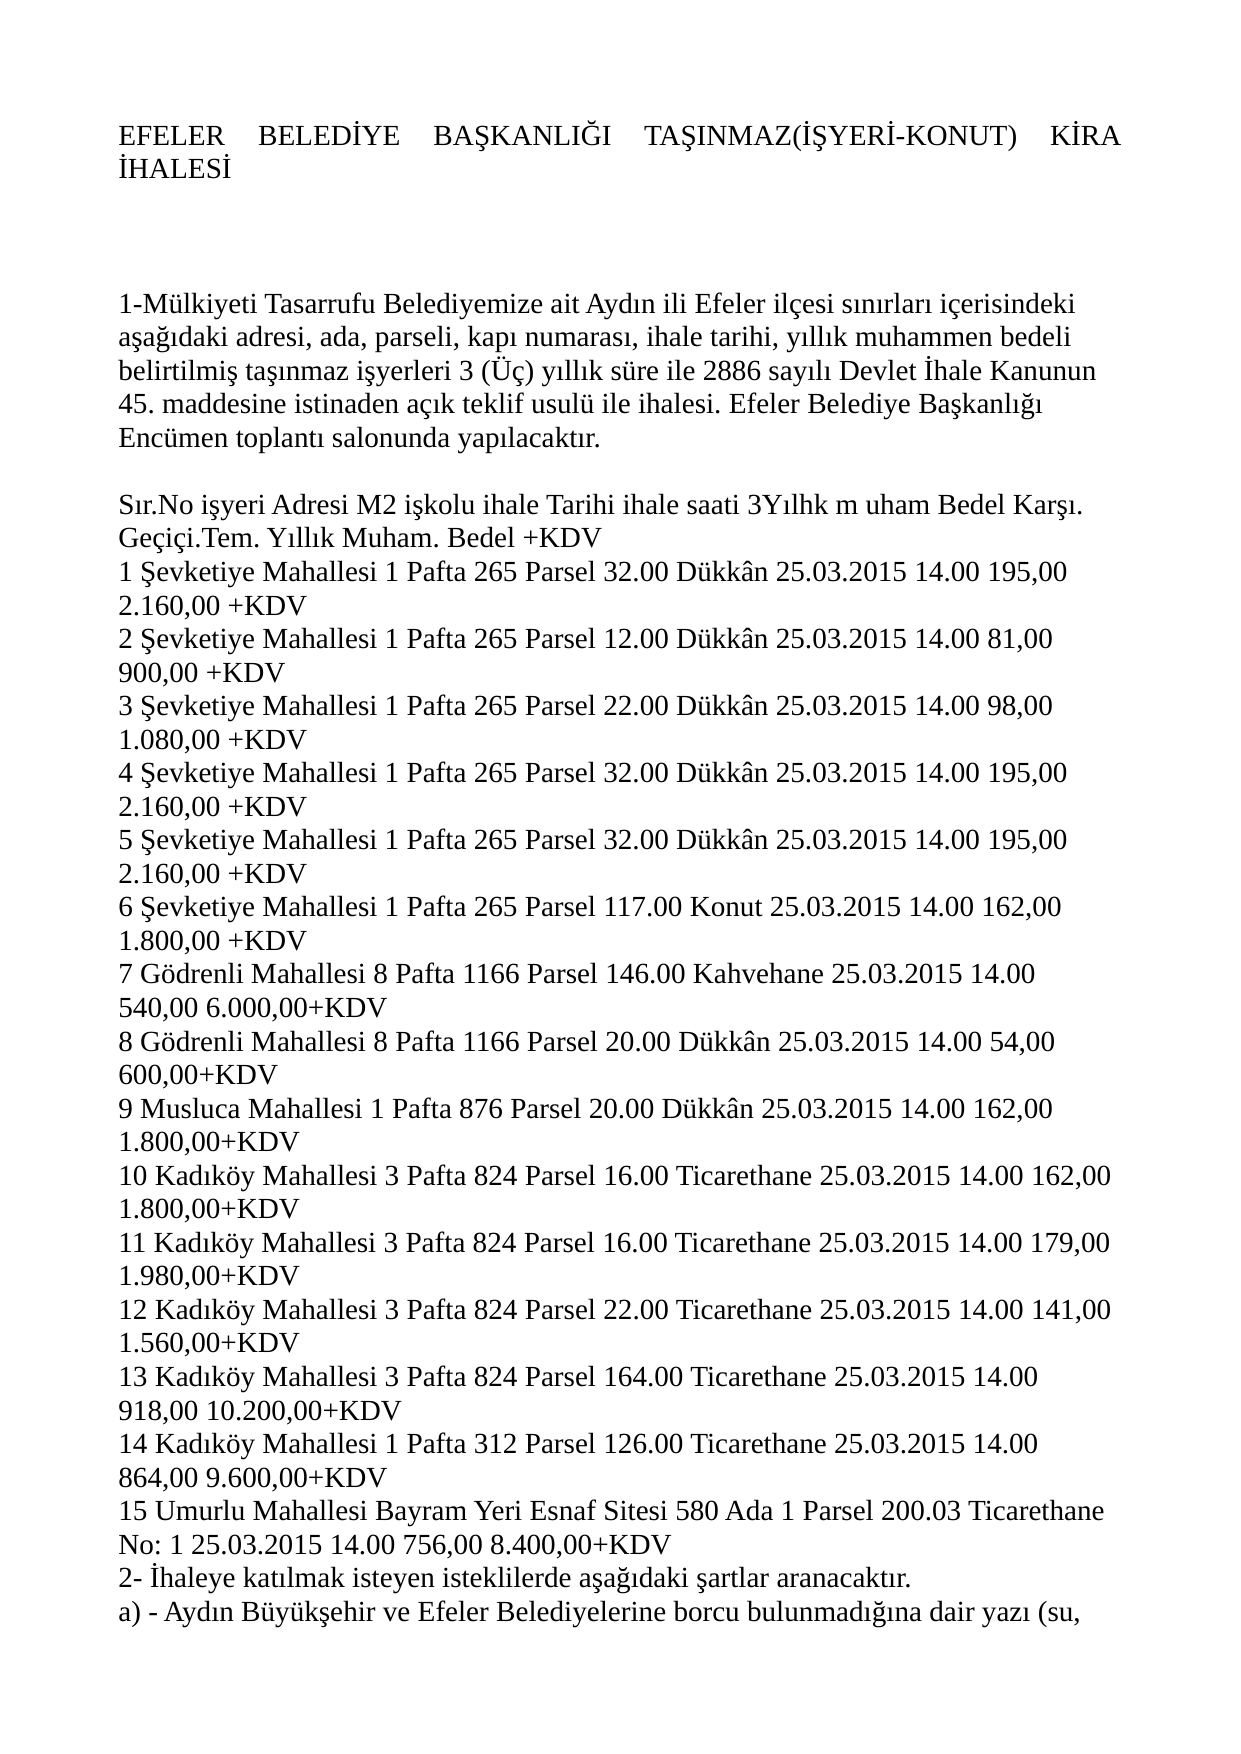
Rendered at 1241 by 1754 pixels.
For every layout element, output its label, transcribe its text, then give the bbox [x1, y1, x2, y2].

text 2 Şevketiye Mahallesi 1 Pafta 265 Parsel 12.00 Dükkân 25.03.2015 14.00 81,00 900,00 +KDV [118, 621, 1122, 688]
text 5 Şevketiye Mahallesi 1 Pafta 265 Parsel 32.00 Dükkân 25.03.2015 14.00 195,00 2.160,00 +KDV [118, 822, 1122, 889]
text 7 Gödrenli Mahallesi 8 Pafta 1166 Parsel 146.00 Kahvehane 25.03.2015 14.00 540,00 6.000,00+KDV [118, 957, 1122, 1024]
text 2- İhaleye katılmak isteyen isteklilerde aşağıdaki şartlar aranacaktır. [118, 1560, 1122, 1594]
text a) - Aydın Büyükşehir ve Efeler Belediyelerine borcu bulunmadığına dair yazı (su, [118, 1594, 1122, 1627]
text 9 Musluca Mahallesi 1 Pafta 876 Parsel 20.00 Dükkân 25.03.2015 14.00 162,00 1.800,00+KDV [118, 1091, 1122, 1158]
text 15 Umurlu Mahallesi Bayram Yeri Esnaf Sitesi 580 Ada 1 Parsel 200.03 Ticarethane No: 1 25.03.2015 14.00 756,00 8.400,00+KDV [118, 1493, 1122, 1560]
text 14 Kadıköy Mahallesi 1 Pafta 312 Parsel 126.00 Ticarethane 25.03.2015 14.00 864,00 9.600,00+KDV [118, 1426, 1122, 1493]
text EFELER BELEDİYE BAŞKANLIĞI TAŞINMAZ(İŞYERİ-KONUT) KİRA İHALESİ [118, 118, 1122, 185]
text 11 Kadıköy Mahallesi 3 Pafta 824 Parsel 16.00 Ticarethane 25.03.2015 14.00 179,00 1.980,00+KDV [118, 1225, 1122, 1292]
text Sır.No işyeri Adresi M2 işkolu ihale Tarihi ihale saati 3Yılhk m uham Bedel Karşı. Geçiçi.Tem. Yıllık Muham. Bedel +KDV [118, 487, 1122, 554]
text 4 Şevketiye Mahallesi 1 Pafta 265 Parsel 32.00 Dükkân 25.03.2015 14.00 195,00 2.160,00 +KDV [118, 755, 1122, 822]
text 3 Şevketiye Mahallesi 1 Pafta 265 Parsel 22.00 Dükkân 25.03.2015 14.00 98,00 1.080,00 +KDV [118, 688, 1122, 755]
text 10 Kadıköy Mahallesi 3 Pafta 824 Parsel 16.00 Ticarethane 25.03.2015 14.00 162,00 1.800,00+KDV [118, 1158, 1122, 1225]
text 8 Gödrenli Mahallesi 8 Pafta 1166 Parsel 20.00 Dükkân 25.03.2015 14.00 54,00 600,00+KDV [118, 1024, 1122, 1091]
text 6 Şevketiye Mahallesi 1 Pafta 265 Parsel 117.00 Konut 25.03.2015 14.00 162,00 1.800,00 +KDV [118, 889, 1122, 957]
text 13 Kadıköy Mahallesi 3 Pafta 824 Parsel 164.00 Ticarethane 25.03.2015 14.00 918,00 10.200,00+KDV [118, 1359, 1122, 1426]
text 1 Şevketiye Mahallesi 1 Pafta 265 Parsel 32.00 Dükkân 25.03.2015 14.00 195,00 2.160,00 +KDV [118, 554, 1122, 621]
text 1-Mülkiyeti Tasarrufu Belediyemize ait Aydın ili Efeler ilçesi sınırları içerisindeki aşağıdaki adresi, ada, parseli, kapı numarası, ihale tarihi, yıllık muhammen bedeli belirtilmiş taşınmaz işyerleri 3 (Üç) yıllık süre ile 2886 sayılı Devlet İhale Kanunun 45. maddesine istinaden açık teklif usulü ile ihalesi. Efeler Belediye Başkanlığı Encümen toplantı salonunda yapılacaktır. [118, 286, 1122, 453]
text 12 Kadıköy Mahallesi 3 Pafta 824 Parsel 22.00 Ticarethane 25.03.2015 14.00 141,00 1.560,00+KDV [118, 1292, 1122, 1359]
